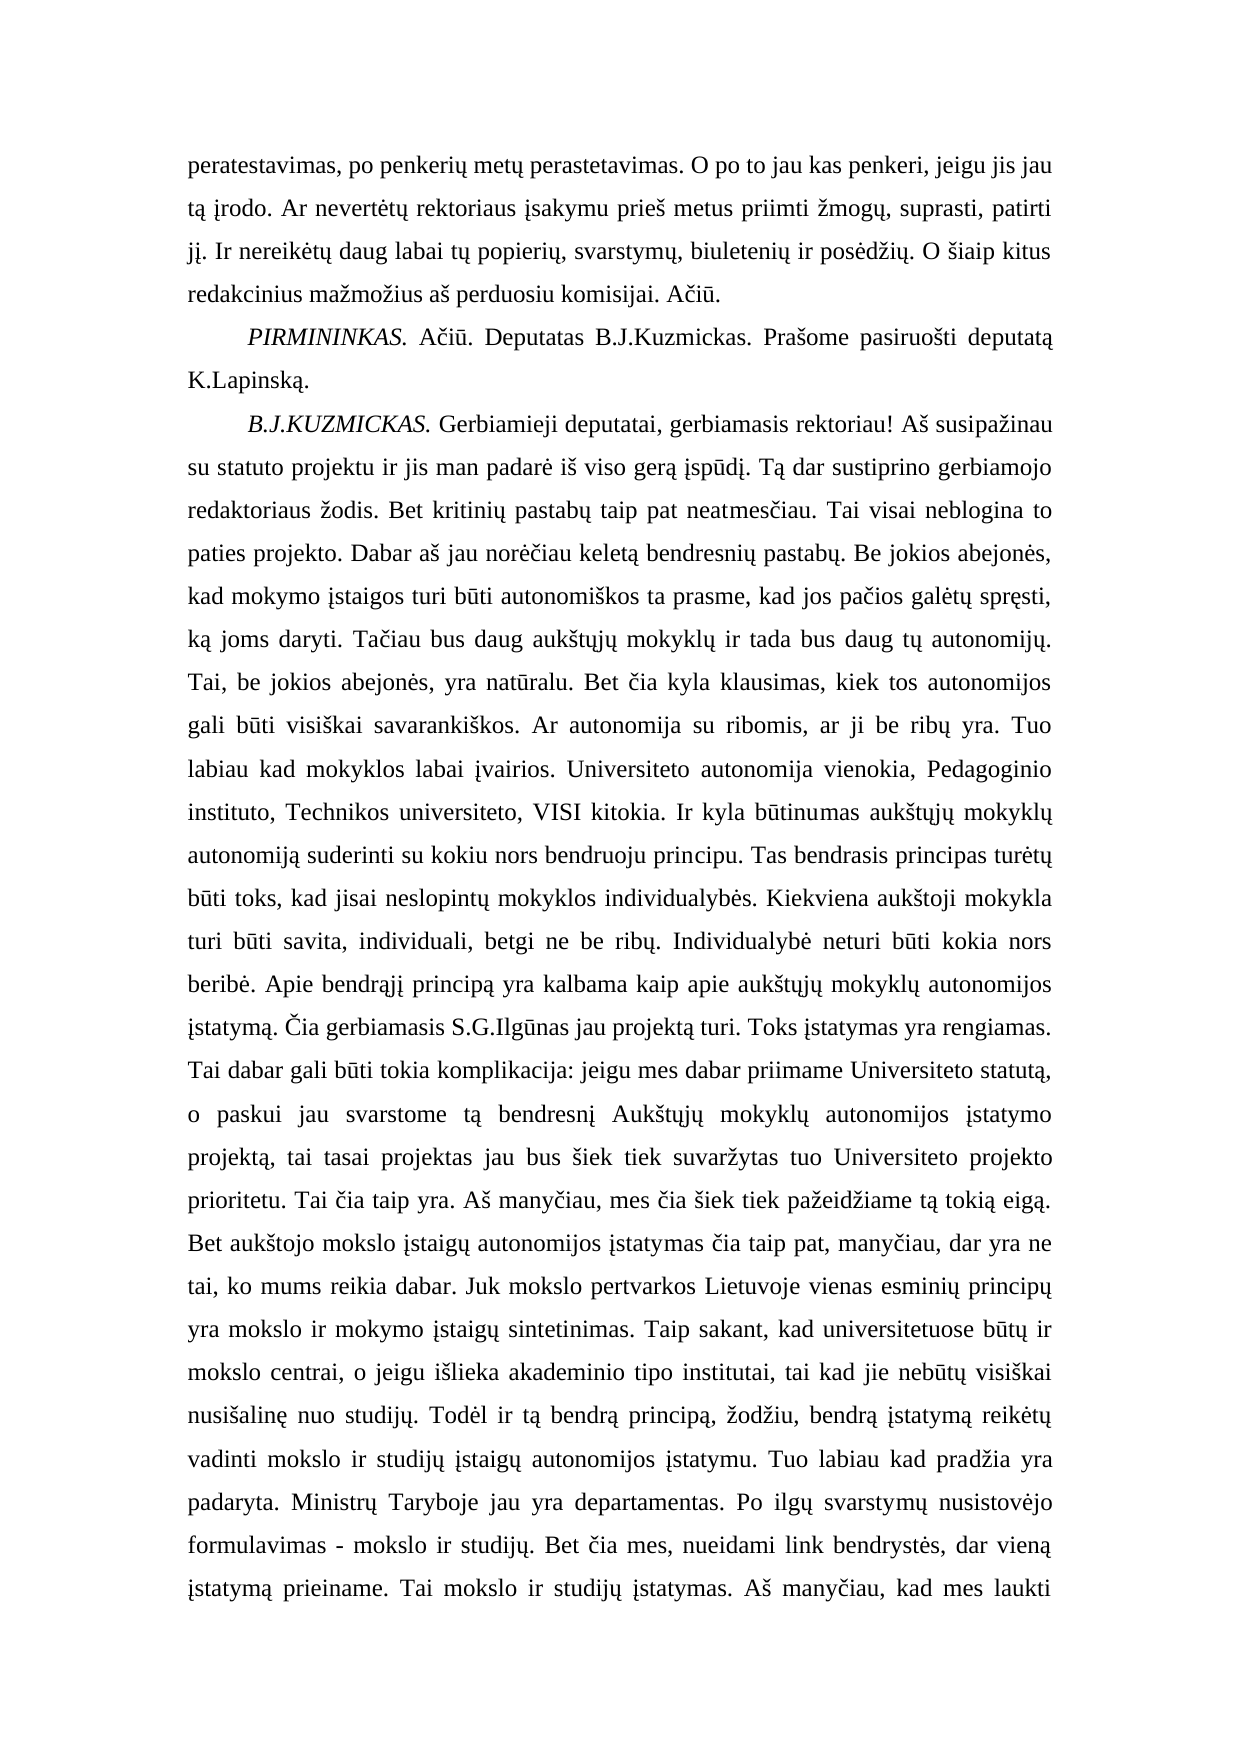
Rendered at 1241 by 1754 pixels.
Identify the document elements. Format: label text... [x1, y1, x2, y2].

text B.J.KUZMICKAS. Gerbiamieji deputatai, gerbiamasis rektoriau! Aš susi­pažinau su statuto projektu ir jis man padarė iš viso gerą įspūdį. Tą dar sustiprino gerbiamojo redaktoriaus žodis. Bet kritinių pastabų taip pat neat­mesčiau. Tai visai neblogina to paties projekto. Dabar aš jau norėčiau keletą bendresnių pastabų. Be jokios abejonės, kad mokymo įstaigos turi būti autonomiškos ta prasme, kad jos pačios galėtų spręsti, ką joms daryti. Ta­čiau bus daug aukštųjų mokyklų ir tada bus daug tų autonomijų. Tai, be jokios abejonės, yra natūralu. Bet čia kyla klausimas, kiek tos autonomijos gali būti visiškai savarankiškos. Ar autonomija su ribomis, ar ji be ribų yra. Tuo labiau kad mokyklos labai įvairios. Universiteto autonomija vienokia, Pedagoginio instituto, Technikos universiteto, VISI kitokia. Ir kyla būtinu­mas aukštųjų mokyklų autonomiją suderinti su kokiu nors bendruoju prin­cipu. Tas bendrasis principas turėtų būti toks, kad jisai neslopintų mokyklos individualybės. Kiekviena aukštoji mokykla turi būti savita, individuali, betgi ne be ribų. Individualybė neturi būti kokia nors beribė. Apie bendrąjį principą yra kalbama kaip apie aukštųjų mokyklų autonomijos įstatymą. Čia gerbiamasis S.G.Ilgūnas jau projektą turi. Toks įstatymas yra rengiamas. Tai dabar gali būti tokia komplikacija: jeigu mes dabar priimame Universiteto statutą, o paskui jau svarstome tą bendresnį Aukštųjų mokyklų autonomijos įstatymo projektą, tai tasai projektas jau bus šiek tiek suvaržytas tuo Univer­siteto projekto prioritetu. Tai čia taip yra. Aš manyčiau, mes čia šiek tiek pažeidžiame tą tokią eigą. Bet aukštojo mokslo įstaigų autonomijos įstaty­mas čia taip pat, manyčiau, dar yra ne tai, ko mums reikia dabar. Juk mokslo pertvarkos Lietuvoje vienas esminių principų yra mokslo ir mokymo įstaigų sintetinimas. Taip sakant, kad universitetuose būtų ir mokslo centrai, o jeigu išlieka akademinio tipo institutai, tai kad jie nebūtų visiškai nusišalinę nuo studijų. Todėl ir tą bendrą principą, žodžiu, bendrą įstatymą reikėtų vadinti mokslo ir studijų įstaigų autonomijos įstatymu. Tuo labiau kad pra­džia yra padaryta. Ministrų Taryboje jau yra departamentas. Po ilgų svarsty­mų nusistovėjo formulavimas - mokslo ir studijų. Bet čia mes, nueidami link bendrystės, dar vieną įstatymą prieiname. Tai mokslo ir studijų įstatymas. Aš manyčiau, kad mes laukti [187, 409, 1053, 1602]
text perates­tavimas, po penkerių metų perastetavimas. O po to jau kas penkeri, jeigu jis jau tą įrodo. Ar nevertėtų rektoriaus įsakymu prieš metus priimti žmogų, suprasti, patirti jį. Ir nereikėtų daug labai tų popierių, svarstymų, biuletenių ir posėdžių. O šiaip kitus redakcinius mažmožius aš perduosiu komisijai. Ačiū. [187, 150, 1053, 308]
text PIRMININKAS. Ačiū. Deputatas B.J.Kuzmickas. Prašome pasiruošti de­putatą K.Lapinską. [187, 322, 1053, 394]
